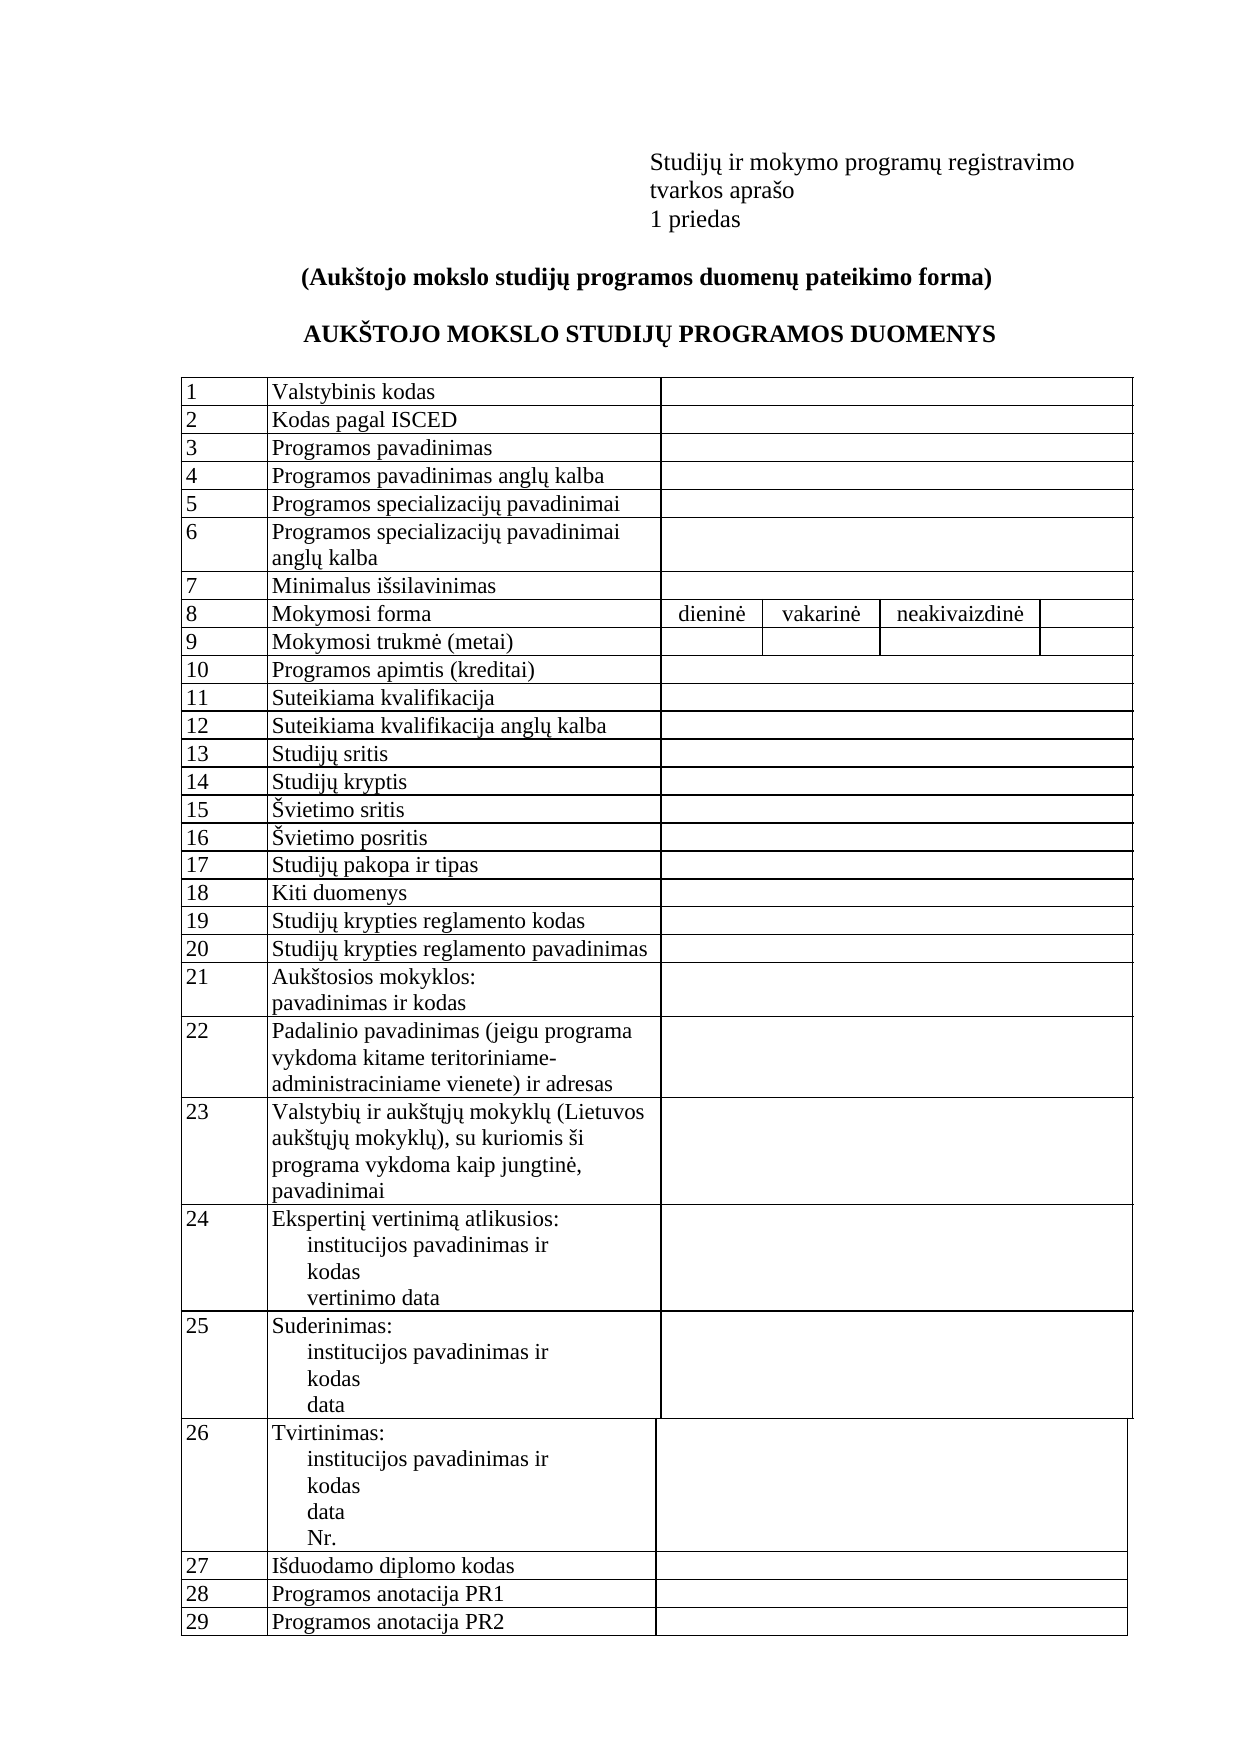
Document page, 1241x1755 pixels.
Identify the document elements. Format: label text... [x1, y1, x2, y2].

table_cell 26 [182, 1419, 267, 1551]
table_cell [1128, 434, 1132, 461]
table_cell 28 [182, 1580, 186, 1607]
table_cell [1123, 1580, 1127, 1607]
table_cell Tvirtinimas: institucijos pavadinimas ir kodas data Nr. [268, 1419, 307, 1551]
table_cell 14 [263, 768, 267, 794]
table_cell 4 [263, 462, 267, 488]
table_cell 10 [263, 656, 267, 682]
table_cell 22 [182, 1017, 267, 1096]
table_cell [1128, 796, 1132, 822]
table_cell 10 [182, 656, 186, 682]
table_cell [1128, 712, 1132, 738]
table_cell 24 [182, 1205, 267, 1310]
table_cell 27 [182, 1552, 186, 1579]
table_cell [662, 1205, 1132, 1310]
table_cell [758, 628, 762, 654]
table_cell 16 [182, 824, 186, 850]
table_cell [1128, 935, 1132, 962]
table_cell 5 [263, 490, 267, 516]
table_cell 12 [182, 712, 186, 738]
text Studijų ir mokymo programų registravimo tvarkos aprašo [649, 147, 1122, 204]
table_cell [1128, 490, 1132, 516]
table_cell [1128, 907, 1132, 934]
table_cell 7 [182, 572, 186, 599]
table_cell [1123, 1608, 1127, 1634]
table_cell 2 [263, 406, 267, 433]
table_cell [1128, 852, 1132, 878]
table_cell [662, 518, 1132, 571]
table_cell [662, 1017, 1132, 1096]
table_cell 3 [263, 434, 267, 461]
table_cell 13 [263, 740, 267, 766]
table_cell 17 [182, 852, 186, 878]
table_cell 20 [182, 935, 186, 962]
table_cell [1128, 406, 1132, 433]
table_cell [662, 1312, 1132, 1417]
table_cell [1128, 768, 1132, 794]
table_cell 11 [182, 684, 186, 710]
table_cell 5 [182, 490, 186, 516]
table_cell 15 [182, 796, 186, 822]
table_cell 16 [263, 824, 267, 850]
table_cell [1128, 656, 1132, 682]
table_cell [763, 628, 767, 654]
table_header 1 [182, 378, 186, 405]
table_cell [662, 1098, 1132, 1203]
table_cell 12 [263, 712, 267, 738]
table_cell 25 [182, 1312, 267, 1417]
table_cell 13 [182, 740, 186, 766]
table_cell [1128, 572, 1132, 599]
text (Aukštojo mokslo studijų programos duomenų pateikimo forma) [177, 262, 1122, 291]
table_cell 2 [182, 406, 186, 433]
table_cell 28 [263, 1580, 267, 1607]
table_cell [1128, 462, 1132, 488]
table_cell [1128, 740, 1132, 766]
table_cell 29 [263, 1608, 267, 1634]
table_cell 11 [263, 684, 267, 710]
table_cell 9 [182, 628, 186, 654]
table_cell [1128, 824, 1132, 850]
table_cell 8 [263, 600, 267, 627]
table_cell [662, 963, 1132, 1016]
table_cell 3 [182, 434, 186, 461]
table_cell 29 [182, 1608, 186, 1634]
table_cell 27 [263, 1552, 267, 1579]
table_cell 17 [263, 852, 267, 878]
text AUKŠTOJO MOKSLO STUDIJŲ PROGRAMOS DUOMENYS [177, 319, 1122, 348]
table_cell [1128, 628, 1132, 654]
table_cell 19 [182, 907, 186, 934]
table_cell 15 [263, 796, 267, 822]
table_cell 7 [263, 572, 267, 599]
table_cell 6 [182, 518, 267, 571]
table_cell 18 [263, 880, 267, 906]
table_cell 4 [182, 462, 186, 488]
table_cell Ekspertinį vertinimą atlikusios: institucijos pavadinimas ir kodas vertinimo data [268, 1205, 307, 1310]
table_cell [1128, 684, 1132, 710]
table_cell 20 [263, 935, 267, 962]
table_cell 19 [263, 907, 267, 934]
text 1 priedas [649, 204, 1122, 233]
table_cell Suderinimas: institucijos pavadinimas ir kodas data [268, 1312, 307, 1417]
table_cell [1123, 1552, 1127, 1579]
table_cell 9 [263, 628, 267, 654]
table_cell 8 [182, 600, 186, 627]
table_header 1 [263, 378, 267, 405]
table_cell 14 [182, 768, 186, 794]
table_cell 18 [182, 880, 186, 906]
table_cell [1128, 600, 1132, 627]
table_header [1128, 378, 1132, 405]
table_cell 23 [182, 1098, 267, 1203]
table_cell [1128, 1445, 1133, 1551]
table_cell [657, 1419, 1127, 1551]
table_cell [1128, 880, 1132, 906]
table_cell 21 [182, 963, 267, 1016]
